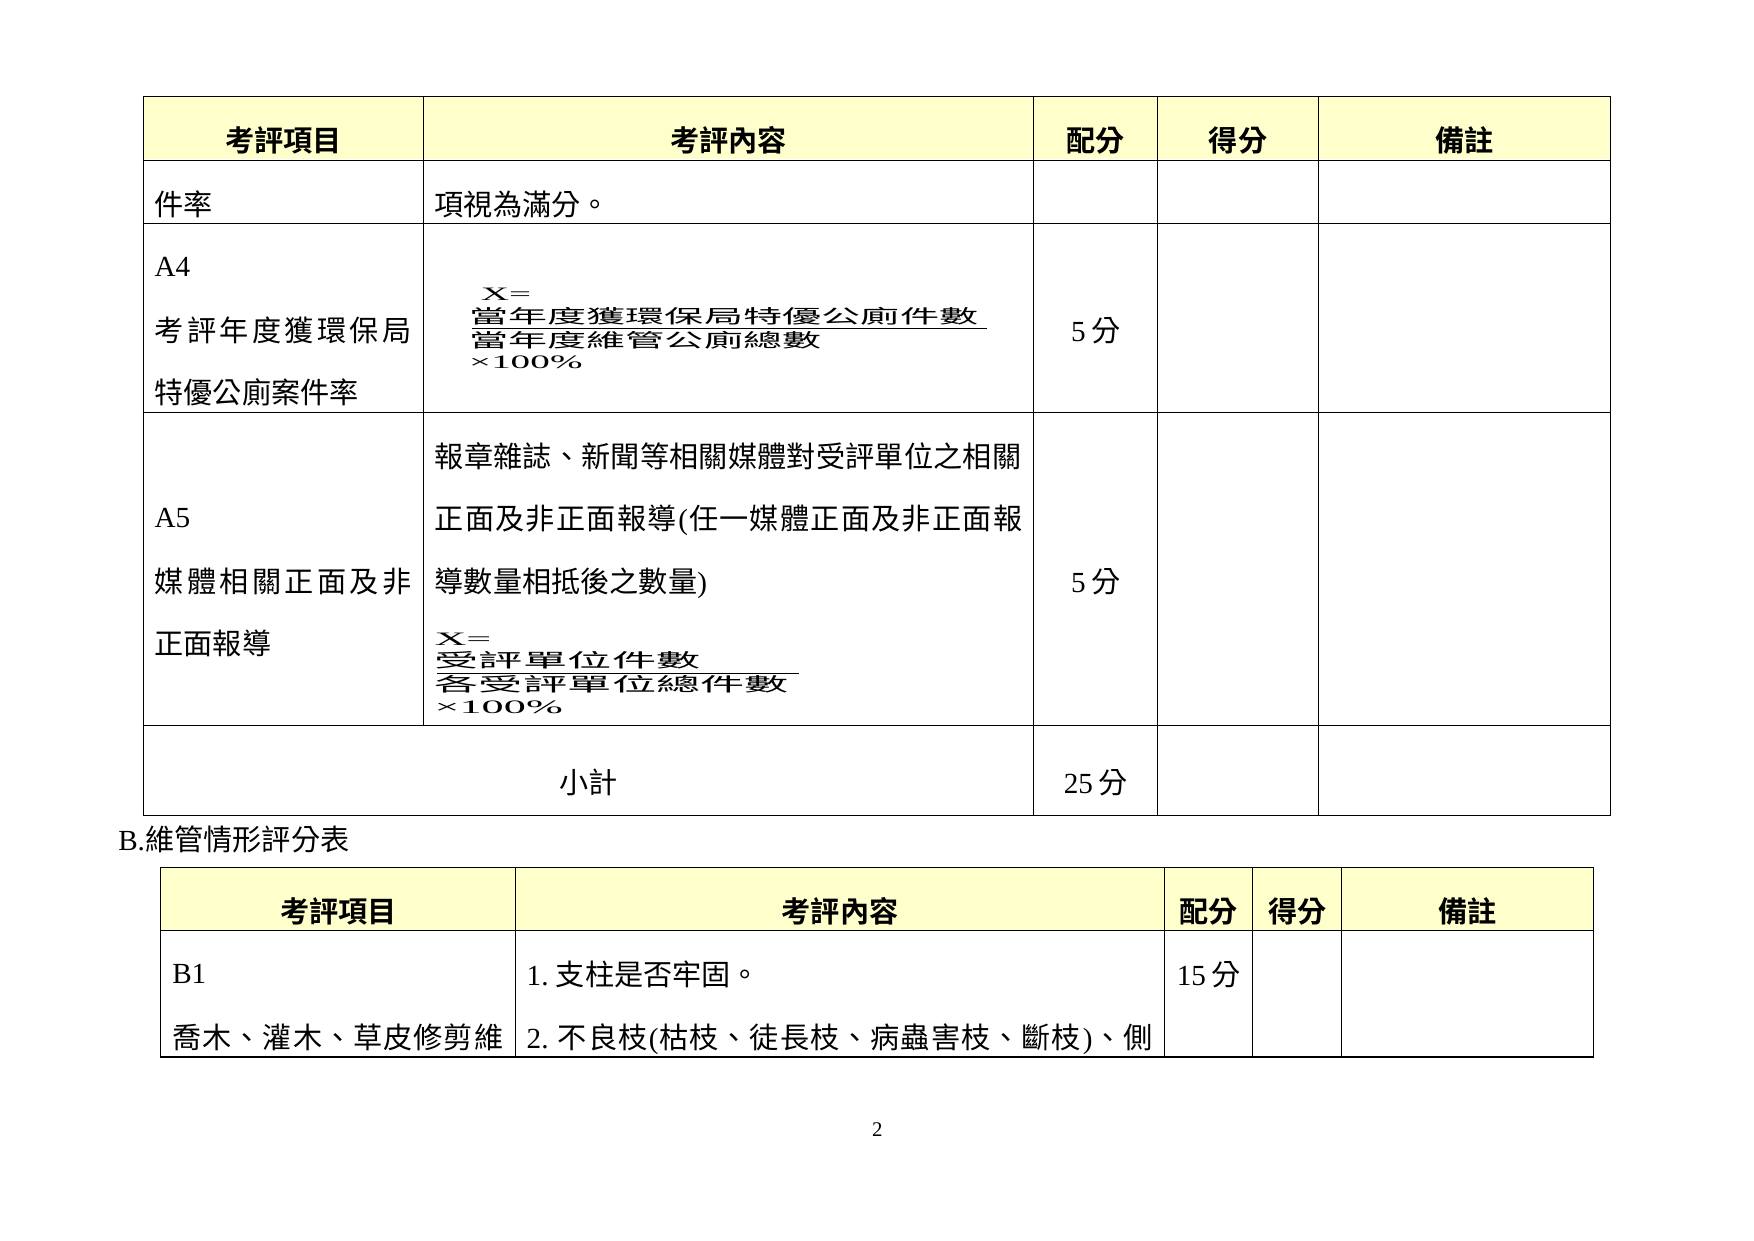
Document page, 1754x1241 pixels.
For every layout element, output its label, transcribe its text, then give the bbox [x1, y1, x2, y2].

text B.維管情形評分表 [118, 816, 1636, 858]
table_cell [1319, 726, 1610, 815]
table_cell [1158, 413, 1318, 725]
table_header 考評項目 [144, 97, 423, 159]
table_cell 件率 [144, 161, 423, 223]
table_cell 報章雜誌、新聞等相關媒體對受評單位之相關正面及非正面報導(任一媒體正面及非正面報導數量相抵後之數量) [424, 413, 1033, 725]
table_cell 25分 [1034, 726, 1157, 815]
table_cell [1319, 413, 1610, 725]
table_cell 1. 支柱是否牢固。 2. 不良枝(枯枝、徒長枝、病蟲害枝、斷枝)、側 [516, 931, 1164, 1056]
table_cell A4 考評年度獲環保局特優公廁案件率 [144, 224, 423, 412]
table_cell [1034, 161, 1157, 223]
table_cell 5分 [1034, 413, 1157, 725]
table_header 得分 [1158, 97, 1318, 159]
table_cell [1158, 726, 1318, 815]
table_cell [1158, 161, 1318, 223]
table_cell [1319, 224, 1610, 412]
table_cell [1319, 161, 1610, 223]
table_header 備註 [1319, 97, 1610, 159]
table_cell 若承辦單位當年度無1999市民熱線案件，本項視為滿分。 [424, 161, 1033, 223]
table_cell [1158, 224, 1318, 412]
table_cell [1253, 931, 1341, 1056]
table_header 備註 [1342, 868, 1593, 930]
table_cell 5分 [1034, 224, 1157, 412]
table_cell A5 媒體相關正面及非正面報導 [144, 413, 423, 725]
table_header 考評內容 [424, 97, 1033, 159]
table_header 配分 [1165, 868, 1252, 930]
table_cell 15分 [1165, 931, 1252, 1056]
table_cell [424, 224, 1033, 412]
table_header 配分 [1034, 97, 1157, 159]
table_cell 小計 [144, 726, 1033, 815]
table_header 得分 [1253, 868, 1341, 930]
table_header 考評內容 [516, 868, 1164, 930]
table_header 考評項目 [161, 868, 515, 930]
table_cell [1342, 931, 1593, 1056]
table_cell B1 喬木、灌木、草皮修剪維 [161, 931, 515, 1056]
